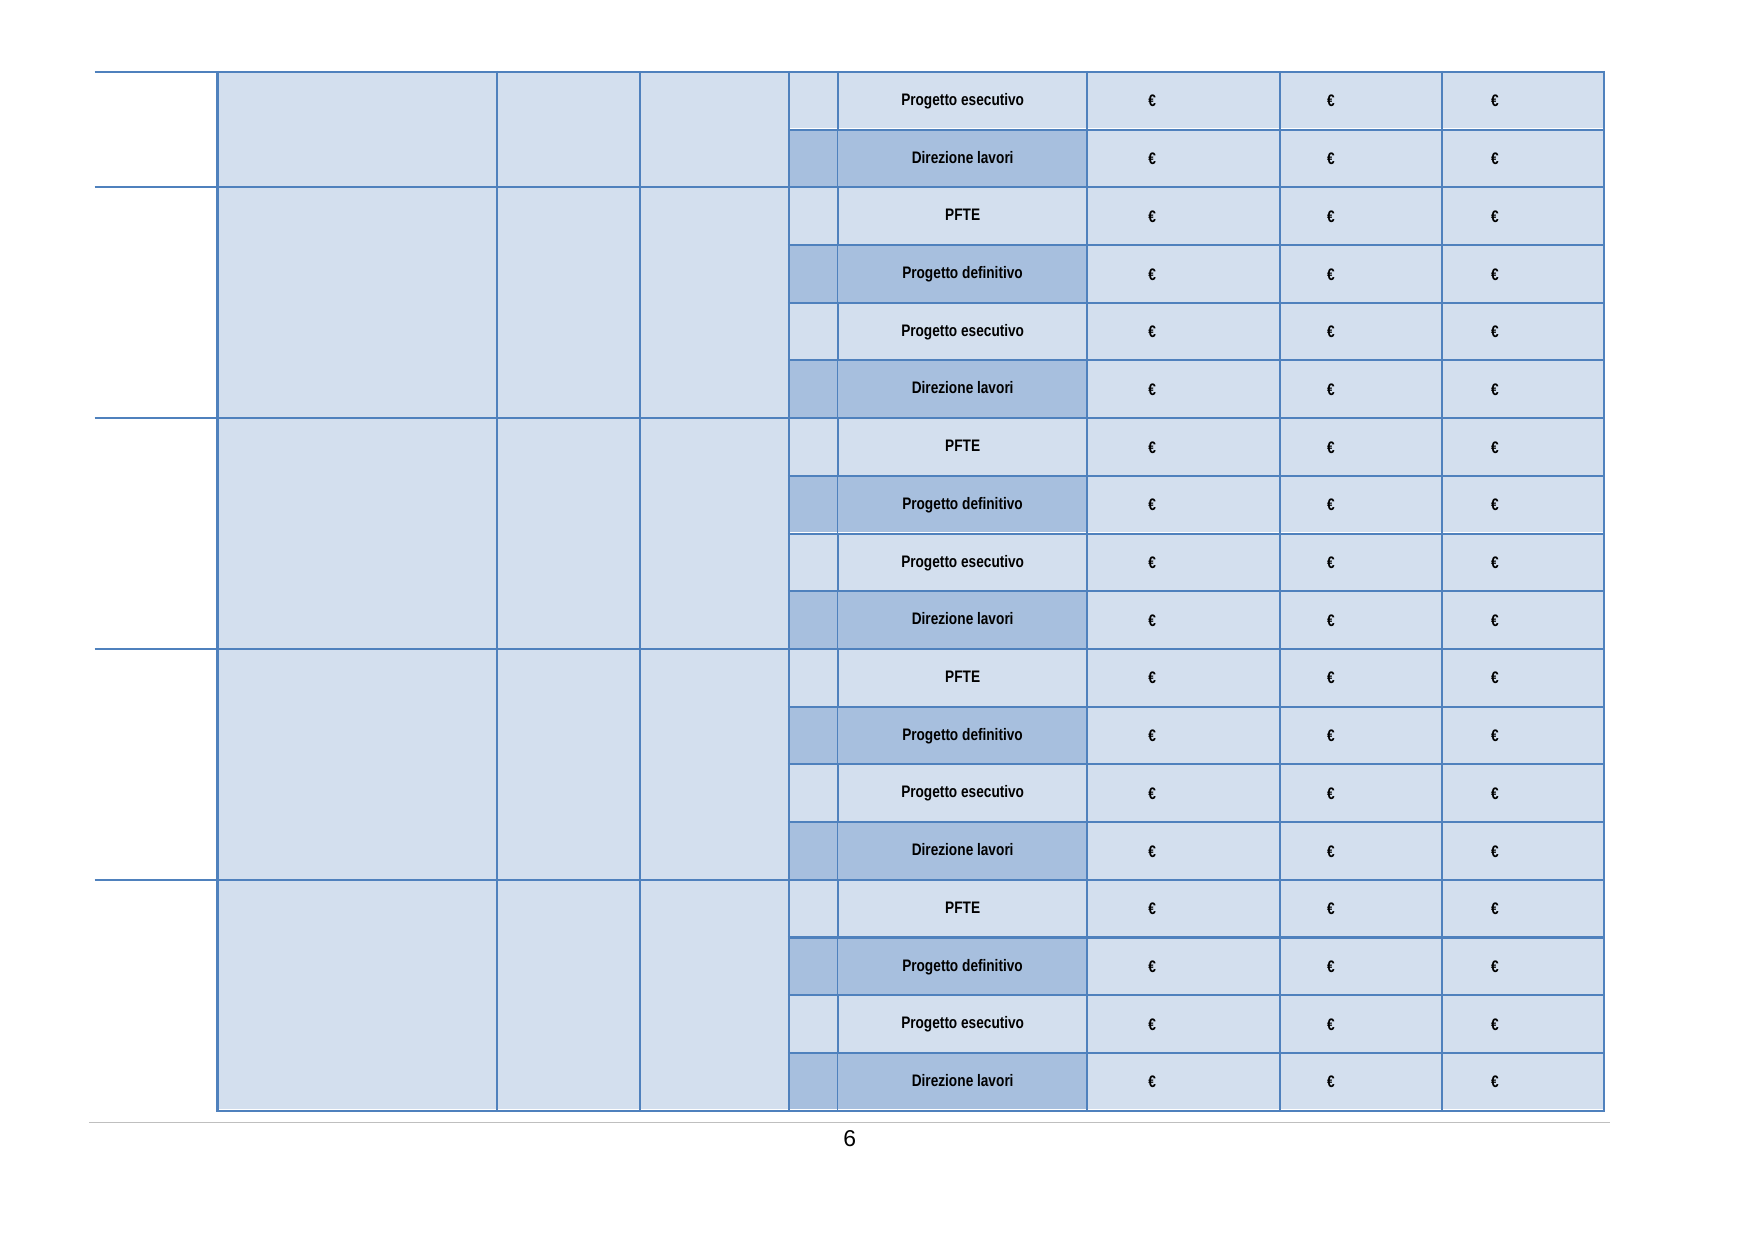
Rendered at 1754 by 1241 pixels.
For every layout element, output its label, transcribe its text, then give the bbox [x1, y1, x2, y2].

table_cell € [1443, 246, 1603, 302]
table_cell € [1088, 188, 1279, 244]
table_cell [790, 650, 837, 706]
table_cell € [1443, 73, 1603, 128]
table_cell € [1088, 477, 1279, 532]
table_cell € [1281, 131, 1441, 186]
table_cell PFTE [839, 881, 1086, 936]
table_cell [790, 188, 837, 244]
table_cell [641, 419, 788, 648]
table_cell [790, 996, 837, 1052]
table_cell € [1443, 535, 1603, 590]
table_cell € [1088, 246, 1279, 302]
table_cell € [1281, 477, 1441, 532]
table_cell € [1443, 188, 1603, 244]
table_cell Direzione lavori [838, 592, 1086, 648]
table_cell € [1281, 765, 1441, 821]
table_cell € [1281, 188, 1441, 244]
table_cell [790, 419, 837, 475]
table_cell € [1281, 996, 1441, 1052]
table_cell [498, 188, 639, 417]
table_cell [498, 419, 639, 648]
table_cell € [1088, 592, 1279, 648]
table_cell Progetto esecutivo [839, 535, 1086, 590]
table_cell € [1281, 823, 1441, 879]
table_cell € [1443, 1054, 1603, 1109]
table_cell € [1443, 361, 1603, 417]
table_cell € [1088, 708, 1279, 763]
table_cell € [1281, 419, 1441, 475]
table_cell PFTE [839, 188, 1086, 244]
table_cell [790, 708, 837, 763]
table_cell € [1443, 419, 1603, 475]
table_cell [641, 73, 788, 186]
table_cell € [1088, 765, 1279, 821]
table_cell € [1443, 304, 1603, 359]
table_cell € [1281, 881, 1441, 936]
table_cell [95, 73, 216, 186]
table_cell € [1443, 823, 1603, 879]
table_cell [498, 650, 639, 879]
table_cell Direzione lavori [838, 1054, 1086, 1109]
table_cell [219, 650, 496, 879]
table_cell € [1443, 131, 1603, 186]
table_cell € [1281, 73, 1441, 128]
table_cell Direzione lavori [838, 131, 1086, 186]
table_cell [790, 535, 837, 590]
table_cell [219, 188, 496, 417]
table_cell € [1443, 650, 1603, 706]
table_cell € [1088, 996, 1279, 1052]
table_cell [95, 881, 216, 1109]
table_cell € [1281, 1054, 1441, 1109]
table_cell [219, 881, 496, 1109]
table_cell [498, 73, 639, 186]
table_cell [790, 477, 837, 532]
table_cell Direzione lavori [838, 361, 1086, 417]
table_cell € [1281, 939, 1441, 994]
table_cell € [1443, 881, 1603, 936]
table_cell [790, 304, 837, 359]
table_cell [498, 881, 639, 1109]
table_cell Direzione lavori [838, 823, 1086, 879]
table_cell [790, 939, 837, 994]
table_cell € [1281, 246, 1441, 302]
table_cell € [1443, 939, 1603, 994]
table_cell Progetto definitivo [838, 708, 1086, 763]
table_cell [95, 419, 216, 648]
table_cell [641, 188, 788, 417]
table_cell Progetto definitivo [838, 939, 1086, 994]
table_cell € [1281, 650, 1441, 706]
table_cell € [1088, 535, 1279, 590]
table_cell € [1443, 477, 1603, 532]
table_cell € [1088, 131, 1279, 186]
table_cell € [1088, 419, 1279, 475]
table_cell [641, 881, 788, 1109]
table_cell [790, 592, 837, 648]
table_cell € [1088, 939, 1279, 994]
table_cell [95, 650, 216, 879]
table_cell € [1281, 535, 1441, 590]
table_cell [790, 246, 837, 302]
table_cell € [1281, 708, 1441, 763]
table_cell € [1443, 592, 1603, 648]
table_cell [95, 188, 216, 417]
table_cell [790, 361, 837, 417]
table_cell [219, 419, 496, 648]
table_cell Progetto esecutivo [839, 996, 1086, 1052]
table_cell € [1088, 881, 1279, 936]
table_cell € [1443, 765, 1603, 821]
table_cell PFTE [839, 650, 1086, 706]
table_cell [790, 1054, 837, 1109]
table_cell € [1088, 361, 1279, 417]
table_cell [790, 881, 837, 936]
table_cell € [1088, 650, 1279, 706]
table_cell € [1088, 1054, 1279, 1109]
table_cell Progetto esecutivo [839, 765, 1086, 821]
table_cell € [1088, 304, 1279, 359]
table_cell Progetto esecutivo [839, 304, 1086, 359]
table_cell Progetto esecutivo [839, 73, 1086, 128]
table_cell Progetto definitivo [838, 477, 1086, 532]
table_cell PFTE [839, 419, 1086, 475]
table_cell € [1281, 361, 1441, 417]
table_cell [219, 73, 496, 186]
table_cell € [1443, 708, 1603, 763]
table_cell [641, 650, 788, 879]
table_cell € [1281, 592, 1441, 648]
table_cell € [1281, 304, 1441, 359]
table_cell [790, 765, 837, 821]
table_cell € [1088, 73, 1279, 128]
table_cell € [1443, 996, 1603, 1052]
table_cell [790, 131, 837, 186]
table_cell [790, 823, 837, 879]
table_cell € [1088, 823, 1279, 879]
table_cell Progetto definitivo [838, 246, 1086, 302]
table_cell [790, 73, 837, 128]
